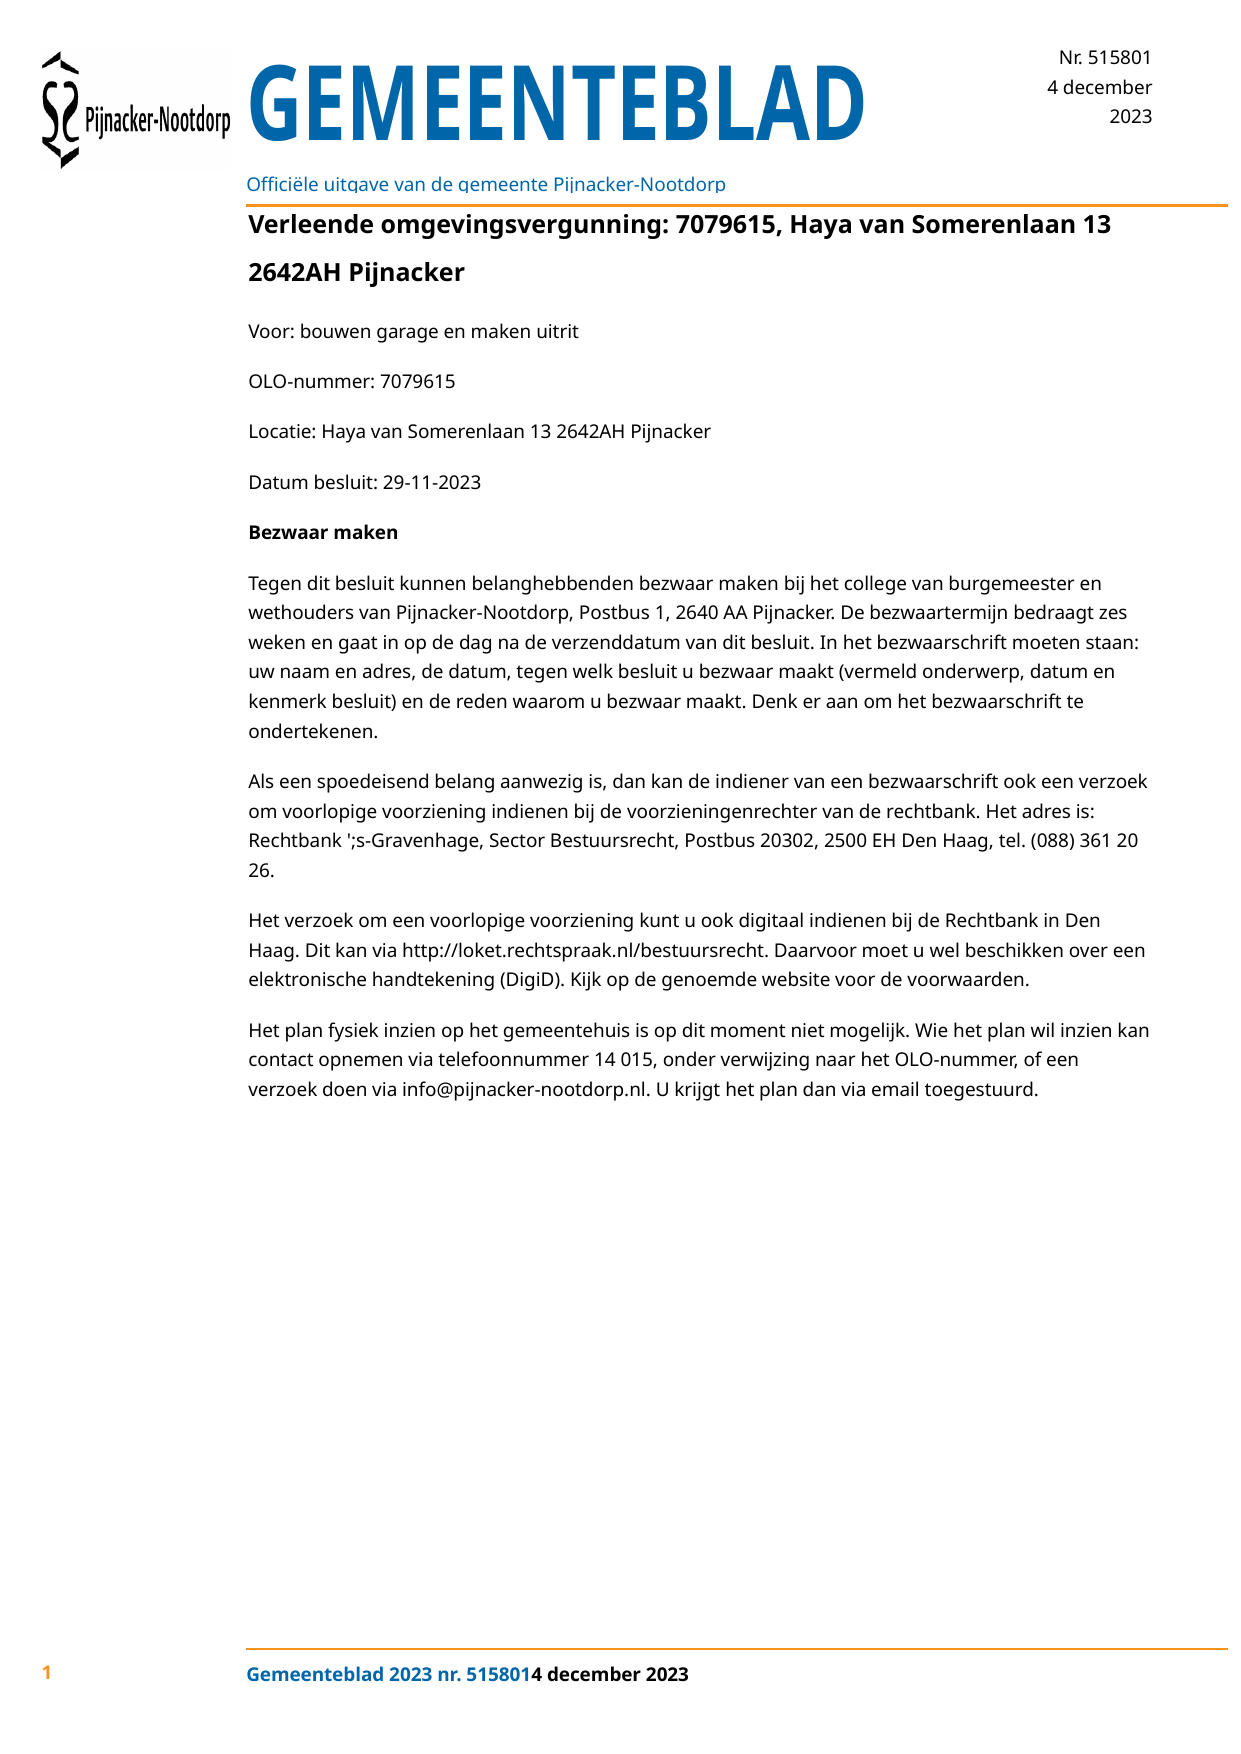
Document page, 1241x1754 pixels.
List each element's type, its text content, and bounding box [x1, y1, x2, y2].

text Het verzoek om een voorlopige voorziening kunt u ook digitaal indienen bij de Rechtbank in Den Haag. Dit kan via http://loket.rechtspraak.nl/bestuursrecht. Daarvoor moet u wel beschikken over een elektronische handtekening (DigiD). Kijk op de genoemde website voor de voorwaarden. [248, 907, 1152, 992]
text Tegen dit besluit kunnen belanghebbenden bezwaar maken bij het college van burgemeester en wethouders van Pijnacker-Nootdorp, Postbus 1, 2640 AA Pijnacker. De bezwaartermijn bedraagt zes weken en gaat in op de dag na de verzenddatum van dit besluit. In het bezwaarschrift moeten staan: uw naam en adres, de datum, tegen welk besluit u bezwaar maakt (vermeld onderwerp, datum en kenmerk besluit) en de reden waarom u bezwaar maakt. Denk er aan om het bezwaarschrift te ondertekenen. [248, 570, 1152, 744]
text OLO-nummer: 7079615 [248, 368, 1152, 394]
text Het plan fysiek inzien op het gemeentehuis is op dit moment niet mogelijk. Wie het plan wil inzien kan contact opnemen via telefoonnummer 14 015, onder verwijzing naar het OLO-nummer, of een verzoek doen via info@pijnacker-nootdorp.nl. U krijgt het plan dan via email toegestuurd. [248, 1017, 1152, 1102]
text Voor: bouwen garage en maken uitrit [248, 318, 1152, 344]
text Locatie: Haya van Somerenlaan 13 2642AH Pijnacker [248, 419, 1152, 444]
text Bezwaar maken [248, 519, 1152, 545]
text Verleende omgevingsvergunning: 7079615, Haya van Somerenlaan 13 2642AH Pijnacker [248, 207, 1152, 288]
picture [41, 47, 231, 172]
text Als een spoedeisend belang aanwezig is, dan kan de indiener van een bezwaarschrift ook een verzoek om voorlopige voorziening indienen bij de voorzieningenrechter van de rechtbank. Het adres is: Rechtbank ';s-Gravenhage, Sector Bestuursrecht, Postbus 20302, 2500 EH Den Haag, tel. (088) 361 20 26. [248, 768, 1152, 883]
text Datum besluit: 29-11-2023 [248, 469, 1152, 495]
